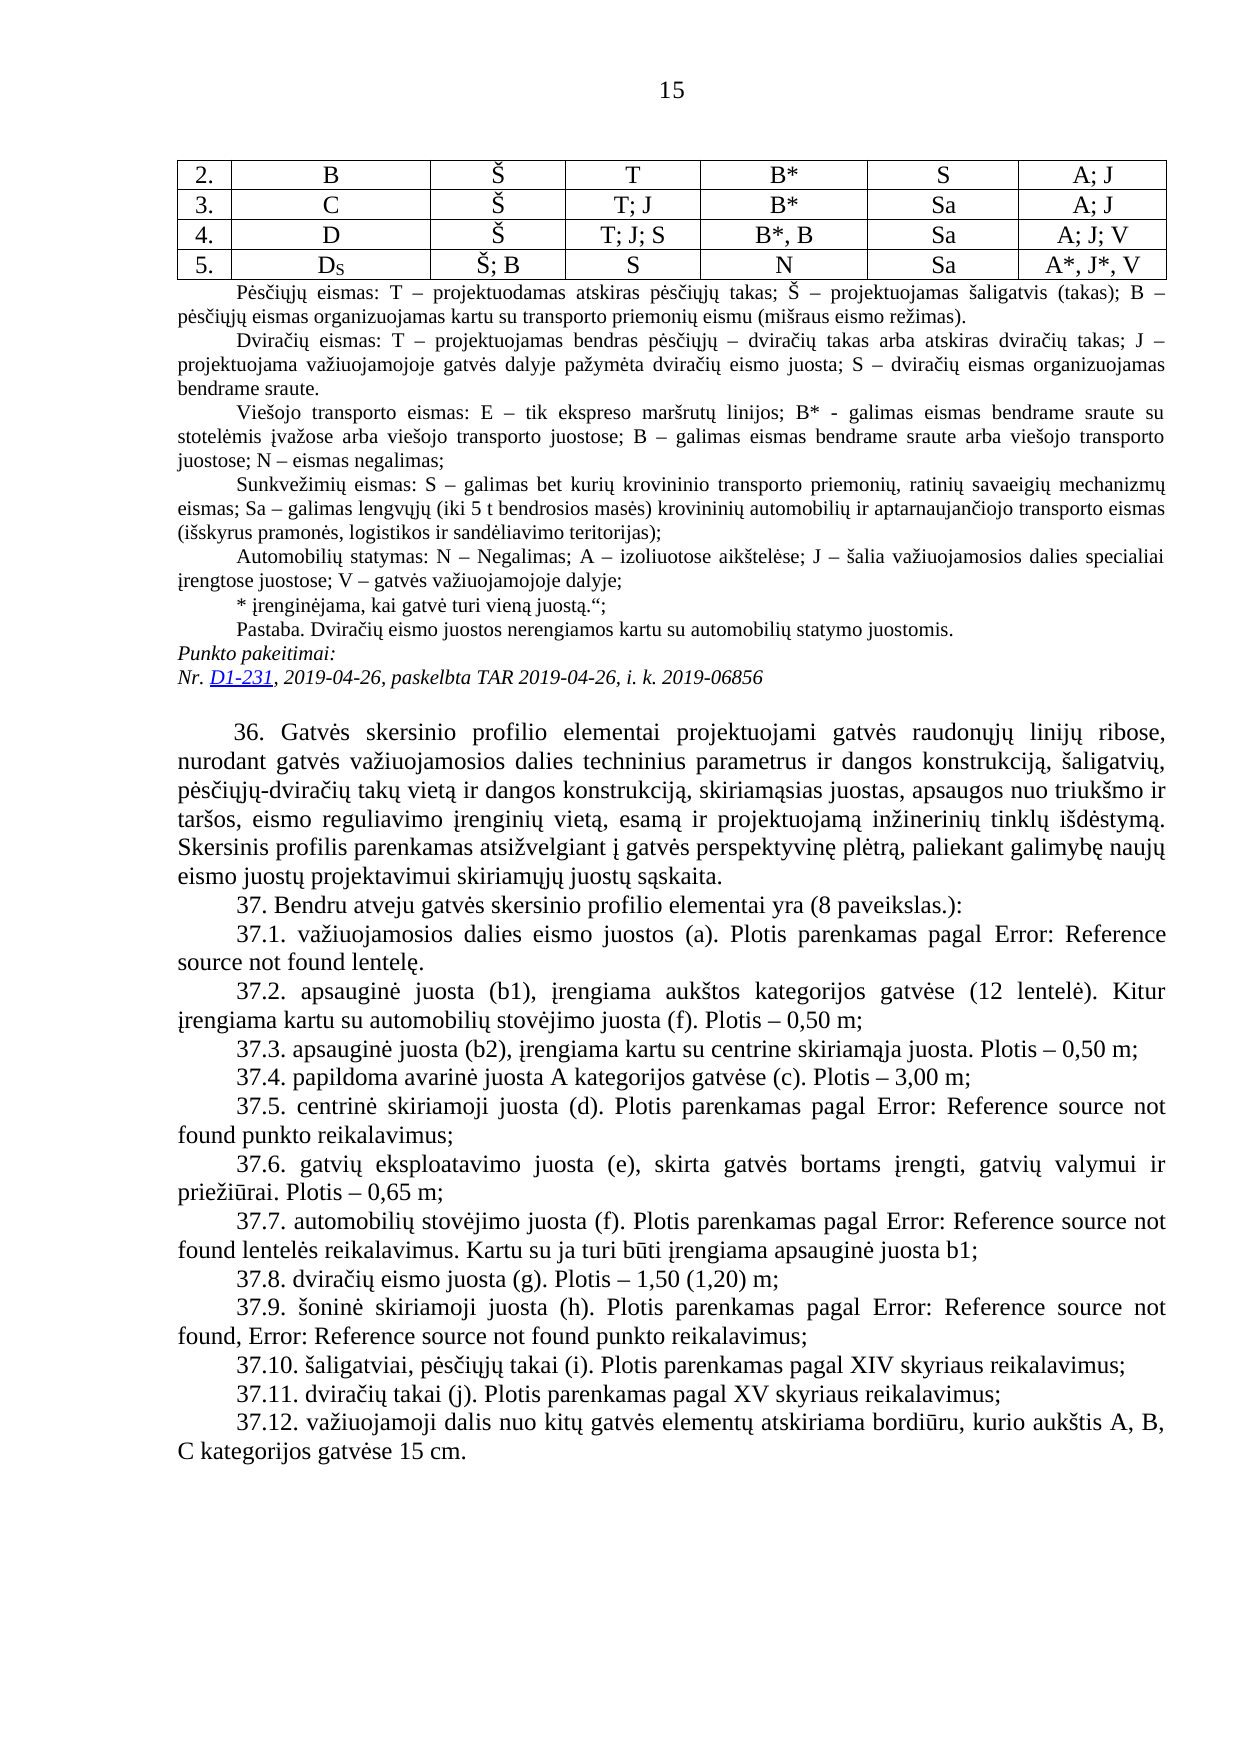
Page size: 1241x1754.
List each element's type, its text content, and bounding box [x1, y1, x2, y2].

table_cell B [232, 161, 430, 189]
table_cell 3. [178, 190, 231, 219]
table_cell A; J [1019, 190, 1166, 219]
text Nr. D1-231, 2019-04-26, paskelbta TAR 2019-04-26, i. k. 2019-06856 [177, 665, 1166, 689]
table_cell 4. [178, 220, 231, 249]
table_cell A; J [1019, 161, 1166, 189]
table_cell T; J [566, 190, 700, 219]
table_cell D [232, 220, 430, 249]
table_cell DS [232, 250, 430, 279]
text 37.8. dviračių eismo juosta (g). Plotis – 1,50 (1,20) m; [177, 1264, 1166, 1292]
table_cell A; J; V [1019, 220, 1166, 249]
text Viešojo transporto eismas: E – tik ekspreso maršrutų linijos; B* - galimas eismas bendrame sraute su stotelėmis įvažose arba viešojo transporto juostose; B – galimas eismas bendrame sraute arba viešojo transporto juostose; N – eismas negalimas; [177, 400, 1166, 472]
table_cell S [566, 250, 700, 279]
table_cell T; J; S [566, 220, 700, 249]
text 37.10. šaligatviai, pėsčiųjų takai (i). Plotis parenkamas pagal XIV skyriaus reikalavimus; [177, 1350, 1166, 1379]
text 37.7. automobilių stovėjimo juosta (f). Plotis parenkamas pagal 31 lentelės reikalavimus. Kartu su ja turi būti įrengiama apsauginė juosta b1; [177, 1206, 1166, 1264]
table_cell S [868, 161, 1018, 189]
table_cell B* [701, 161, 867, 189]
text 36. Gatvės skersinio profilio elementai projektuojami gatvės raudonųjų linijų ribose, nurodant gatvės važiuojamosios dalies techninius parametrus ir dangos konstrukciją, šaligatvių, pėsčiųjų-dviračių takų vietą ir dangos konstrukciją, skiriamąsias juostas, apsaugos nuo triukšmo ir taršos, eismo reguliavimo įrenginių vietą, esamą ir projektuojamą inžinerinių tinklų išdėstymą. Skersinis profilis parenkamas atsižvelgiant į gatvės perspektyvinę plėtrą, paliekant galimybę naujų eismo juostų projektavimui skiriamųjų juostų sąskaita. [177, 717, 1166, 890]
table_cell Š [431, 190, 565, 219]
text 37.6. gatvių eksploatavimo juosta (e), skirta gatvės bortams įrengti, gatvių valymui ir priežiūrai. Plotis – 0,65 m; [177, 1149, 1166, 1206]
text 37.4. papildoma avarinė juosta A kategorijos gatvėse (c). Plotis – 3,00 m; [177, 1062, 1166, 1091]
text 37.5. centrinė skiriamoji juosta (d). Plotis parenkamas pagal 42 punkto reikalavimus; [177, 1091, 1166, 1149]
text 37.2. apsauginė juosta (b1), įrengiama aukštos kategorijos gatvėse (12 lentelė). Kitur įrengiama kartu su automobilių stovėjimo juosta (f). Plotis – 0,50 m; [177, 976, 1166, 1034]
table_cell T [566, 161, 700, 189]
text * įrenginėjama, kai gatvė turi vieną juostą.“; [177, 592, 1166, 617]
text 37.1. važiuojamosios dalies eismo juostos (a). Plotis parenkamas pagal 10 lentelę. [177, 919, 1166, 976]
text 37.11. dviračių takai (j). Plotis parenkamas pagal XV skyriaus reikalavimus; [177, 1379, 1166, 1407]
table_cell C [232, 190, 430, 219]
table_cell Š [431, 161, 565, 189]
table_cell B*, B [701, 220, 867, 249]
table_cell Š [431, 220, 565, 249]
text 37.9. šoninė skiriamoji juosta (h). Plotis parenkamas pagal 43, 44 punkto reikalavimus; [177, 1292, 1166, 1350]
text Automobilių statymas: N – Negalimas; A – izoliuotose aikštelėse; J – šalia važiuojamosios dalies specialiai įrengtose juostose; V – gatvės važiuojamojoje dalyje; [177, 544, 1166, 592]
table_cell Sa [868, 250, 1018, 279]
table_cell 5. [178, 250, 231, 279]
text Pėsčiųjų eismas: T – projektuodamas atskiras pėsčiųjų takas; Š – projektuojamas šaligatvis (takas); B – pėsčiųjų eismas organizuojamas kartu su transporto priemonių eismu (mišraus eismo režimas). [177, 280, 1166, 328]
table_cell 2. [178, 161, 231, 189]
table_cell Sa [868, 220, 1018, 249]
table_cell Š; B [431, 250, 565, 279]
table_cell B* [701, 190, 867, 219]
text Dviračių eismas: T – projektuojamas bendras pėsčiųjų – dviračių takas arba atskiras dviračių takas; J – projektuojama važiuojamojoje gatvės dalyje pažymėta dviračių eismo juosta; S – dviračių eismas organizuojamas bendrame sraute. [177, 328, 1166, 400]
text Pastaba. Dviračių eismo juostos nerengiamos kartu su automobilių statymo juostomis. [177, 617, 1166, 641]
text Sunkvežimių eismas: S – galimas bet kurių krovininio transporto priemonių, ratinių savaeigių mechanizmų eismas; Sa – galimas lengvųjų (iki 5 t bendrosios masės) krovininių automobilių ir aptarnaujančiojo transporto eismas (išskyrus pramonės, logistikos ir sandėliavimo teritorijas); [177, 472, 1166, 544]
text 37.3. apsauginė juosta (b2), įrengiama kartu su centrine skiriamąja juosta. Plotis – 0,50 m; [177, 1034, 1166, 1062]
text 37.12. važiuojamoji dalis nuo kitų gatvės elementų atskiriama bordiūru, kurio aukštis A, B, C kategorijos gatvėse 15 cm. [177, 1407, 1166, 1465]
table_cell N [701, 250, 867, 279]
table_cell Sa [868, 190, 1018, 219]
table_cell A*, J*, V [1019, 250, 1166, 279]
text 37. Bendru atveju gatvės skersinio profilio elementai yra (8 paveikslas.): [177, 890, 1166, 919]
text Punkto pakeitimai: [177, 641, 1166, 665]
